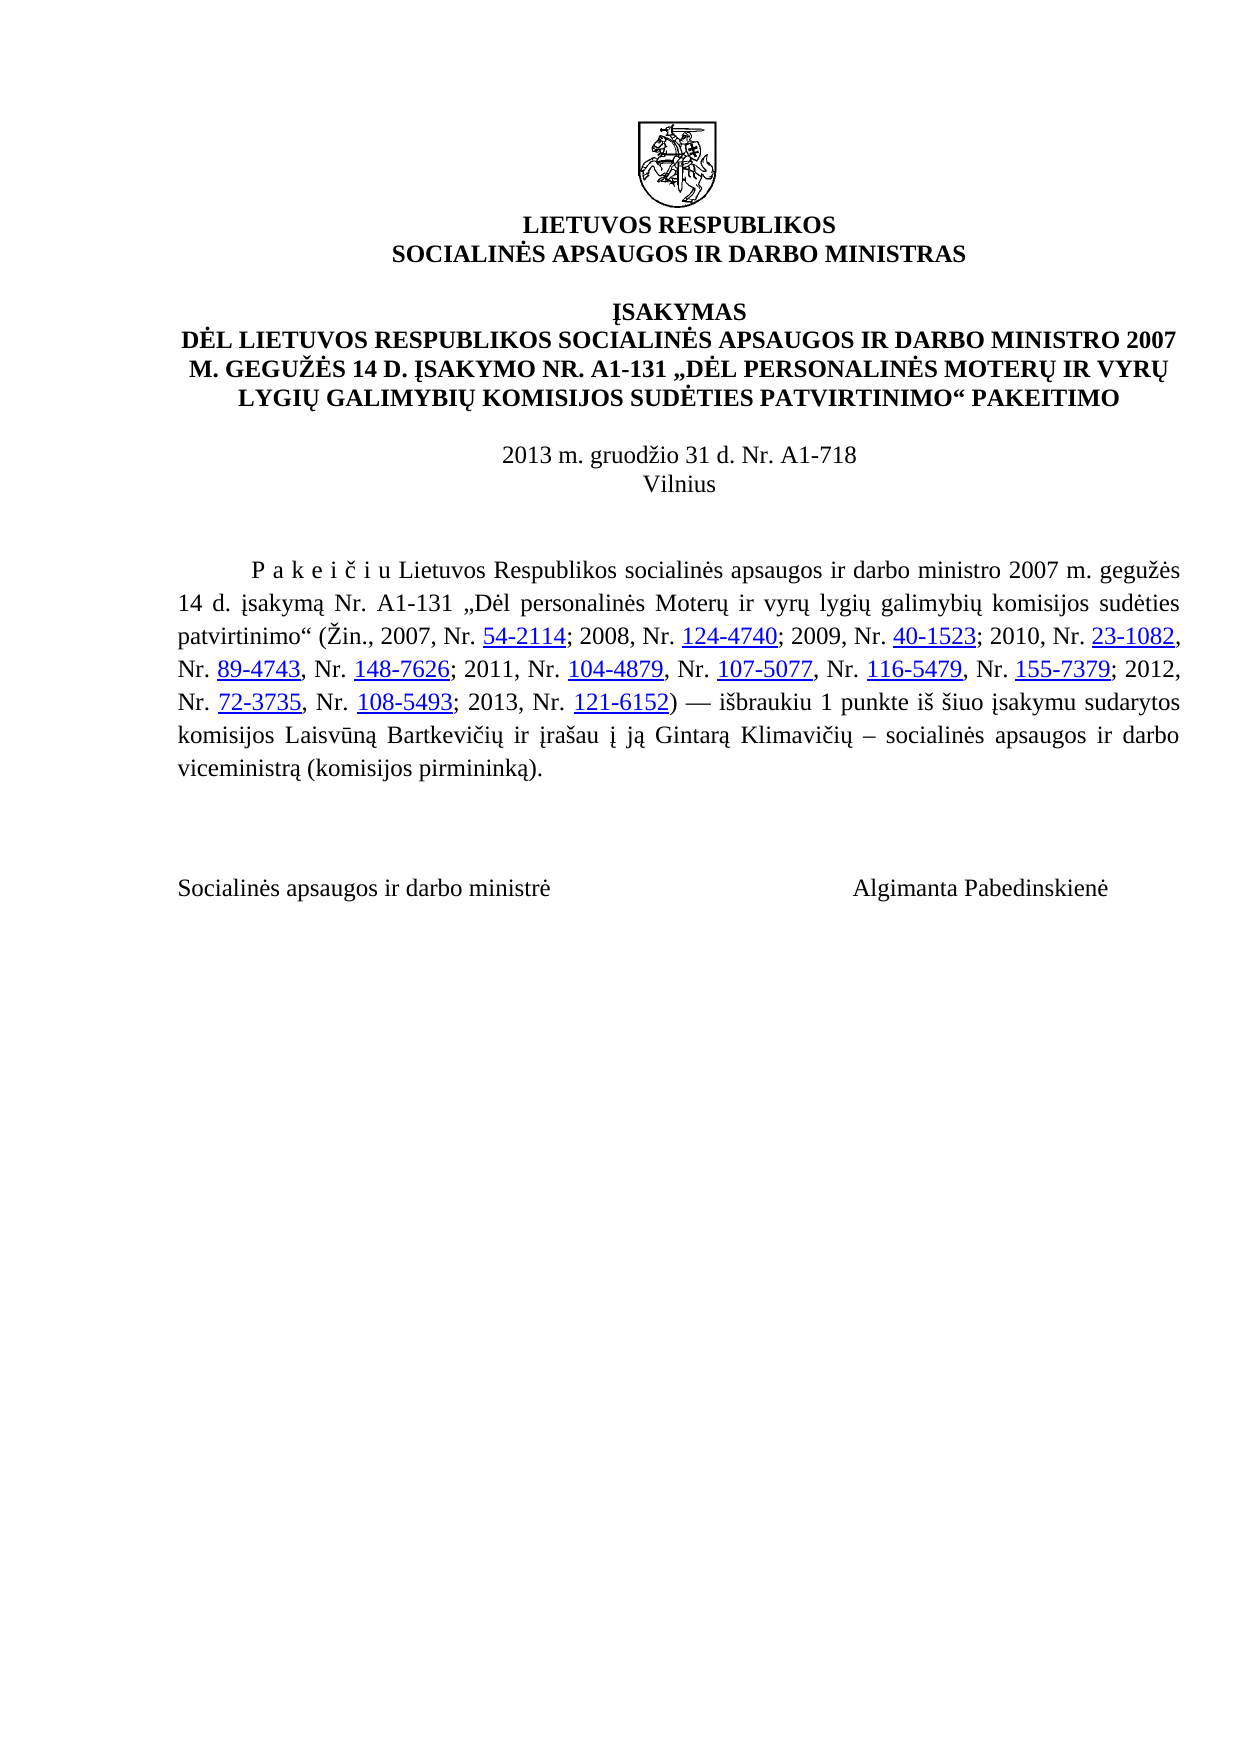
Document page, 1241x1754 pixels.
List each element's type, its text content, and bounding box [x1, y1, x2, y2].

text LIETUVOS RESPUBLIKOS [177, 210, 1181, 239]
text Vilnius [177, 469, 1181, 498]
text DĖL LIETUVOS RESPUBLIKOS SOCIALINĖS APSAUGOS IR DARBO MINISTRO 2007 M. GEGUŽĖS 14 D. ĮSAKYMO NR. A1-131 „DĖL PERSONALINĖS MOTERŲ IR VYRŲ LYGIŲ GALIMYBIŲ KOMISIJOS SUDĖTIES PATVIRTINIMO“ PAKEITIMO [177, 325, 1181, 412]
text SOCIALINĖS APSAUGOS IR DARBO MINISTRAS [177, 239, 1181, 268]
text 2013 m. gruodžio 31 d. Nr. A1-718 [177, 440, 1181, 469]
text ĮSAKYMAS [177, 297, 1181, 325]
text Socialinės apsaugos ir darbo ministrė Algimanta Pabedinskienė [177, 873, 1181, 901]
text P a k e i č i u Lietuvos Respublikos socialinės apsaugos ir darbo ministro 2007 m. gegužės 14 d. įsakymą Nr. A1-131 „Dėl personalinės Moterų ir vyrų lygių galimybių komisijos sudėties patvirtinimo“ (Žin., 2007, Nr. 54-2114; 2008, Nr. 124-4740; 2009, Nr. 40-1523; 2010, Nr. 23-1082, Nr. 89-4743, Nr. 148-7626; 2011, Nr. 104-4879, Nr. 107-5077, Nr. 116-5479, Nr. 155-7379; 2012, Nr. 72-3735, Nr. 108-5493; 2013, Nr. 121-6152) — išbraukiu 1 punkte iš šiuo įsakymu sudarytos komisijos Laisvūną Bartkevičių ir įrašau į ją Gintarą Klimavičių – socialinės apsaugos ir darbo viceministrą (komisijos pirmininką). [177, 555, 1181, 782]
